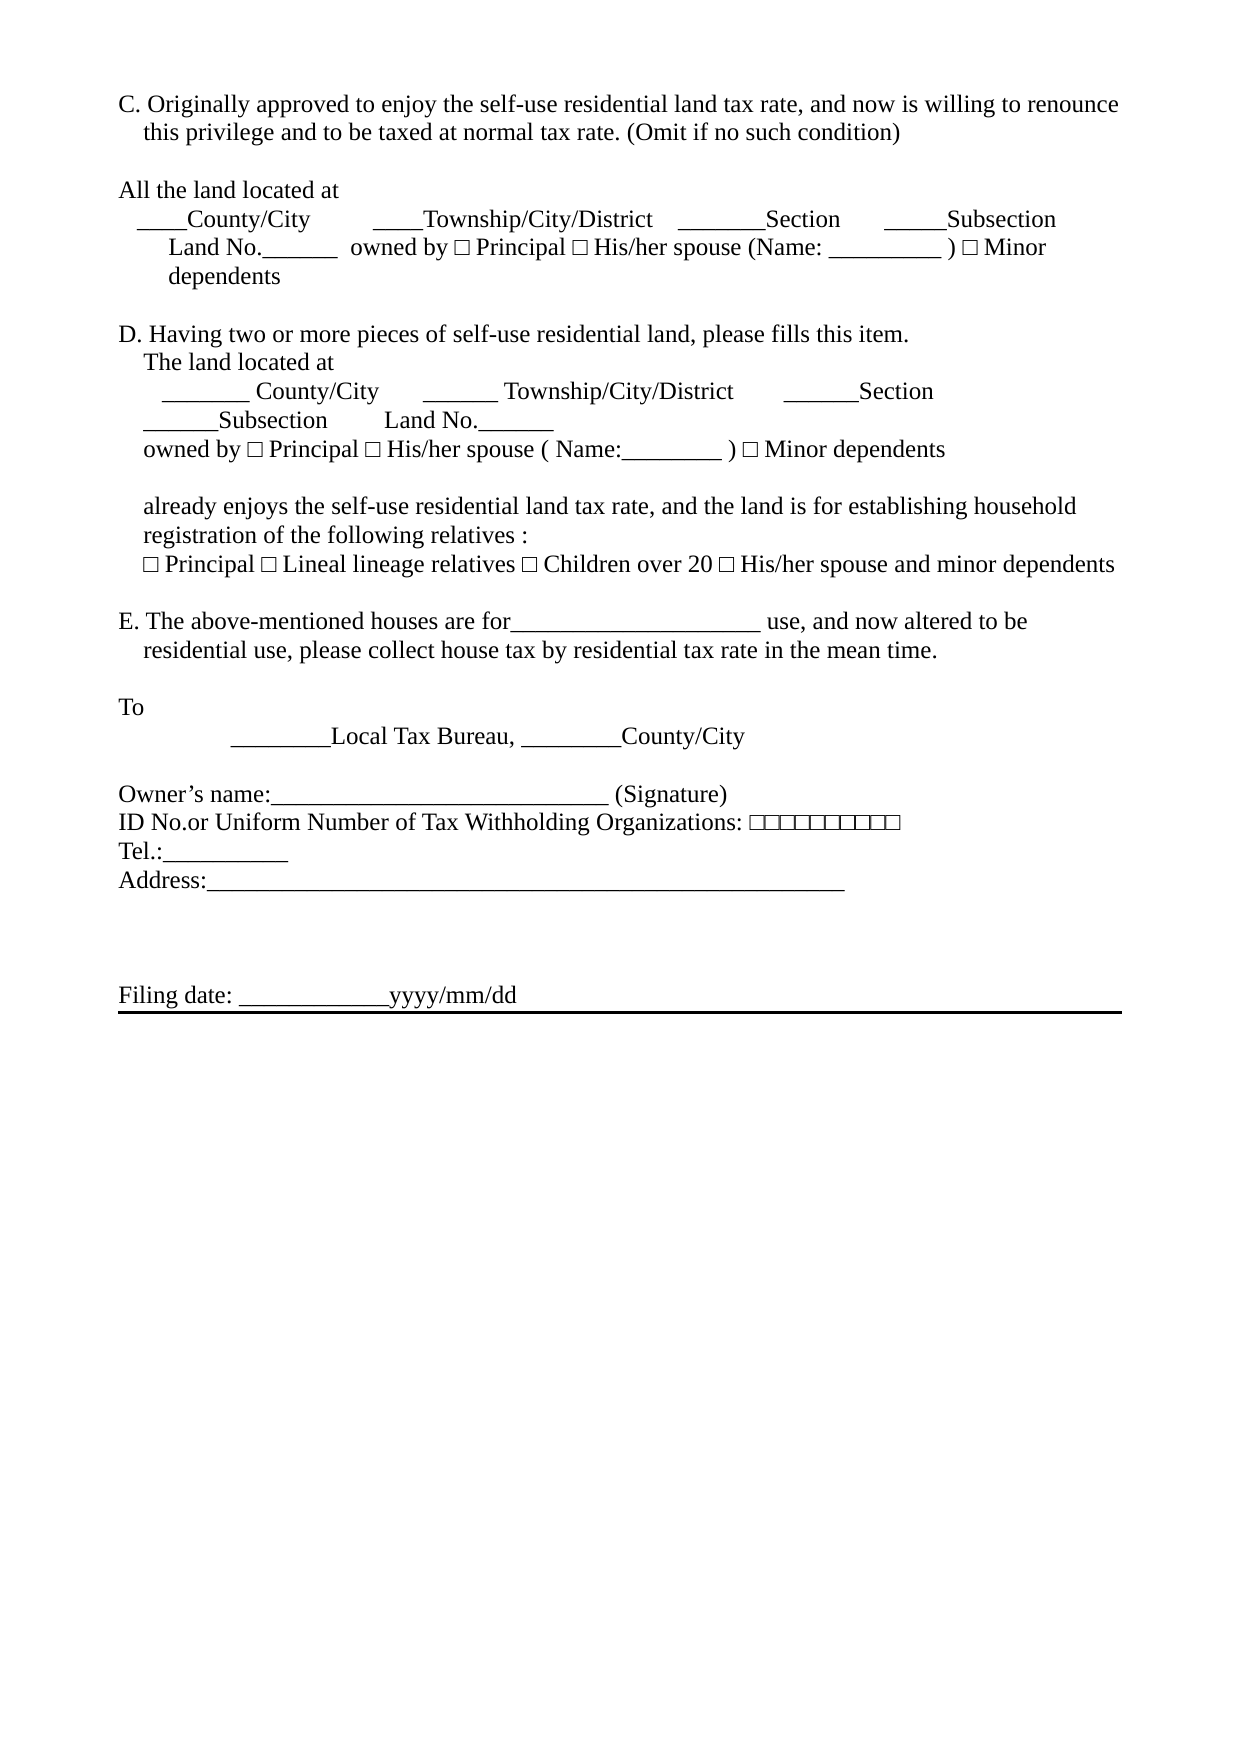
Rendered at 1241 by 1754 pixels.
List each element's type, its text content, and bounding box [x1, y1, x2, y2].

text The land located at [143, 347, 1122, 376]
text ____County/City ____Township/City/District _______Section _____Subsection Land No.______ owned by □ Principal □ His/her spouse (Name: _________ ) □ Minor dependents [118, 204, 1122, 290]
text D. Having two or more pieces of self-use residential land, please fills this item. [118, 319, 1122, 347]
text Address:___________________________________________________ [118, 865, 1122, 894]
text already enjoys the self-use residential land tax rate, and the land is for establishing household registration of the following relatives : [143, 491, 1122, 549]
text E. The above-mentioned houses are for____________________ use, and now altered to be residential use, please collect house tax by residential tax rate in the mean time. [118, 606, 1122, 664]
text ________Local Tax Bureau, ________County/City [118, 721, 1122, 750]
text All the land located at [118, 175, 1122, 204]
text ID No.or Uniform Number of Tax Withholding Organizations: □□□□□□□□□□ [118, 807, 1122, 836]
text □ Principal □ Lineal lineage relatives □ Children over 20 □ His/her spouse and minor dependents [143, 549, 1122, 577]
text Filing date: ____________yyyy/mm/dd [118, 980, 1122, 1011]
text this privilege and to be taxed at normal tax rate. (Omit if no such condition) [118, 117, 1122, 146]
text C. Originally approved to enjoy the self-use residential land tax rate, and now is willing to renounce [118, 89, 1122, 117]
text Owner’s name:___________________________ (Signature) [118, 779, 1122, 807]
text To [118, 692, 1122, 721]
text _______ County/City ______ Township/City/District ______Section ______Subsection Land No.______ [143, 376, 1122, 434]
text Tel.:__________ [118, 836, 1122, 865]
text owned by □ Principal □ His/her spouse ( Name:________ ) □ Minor dependents [143, 434, 1122, 462]
